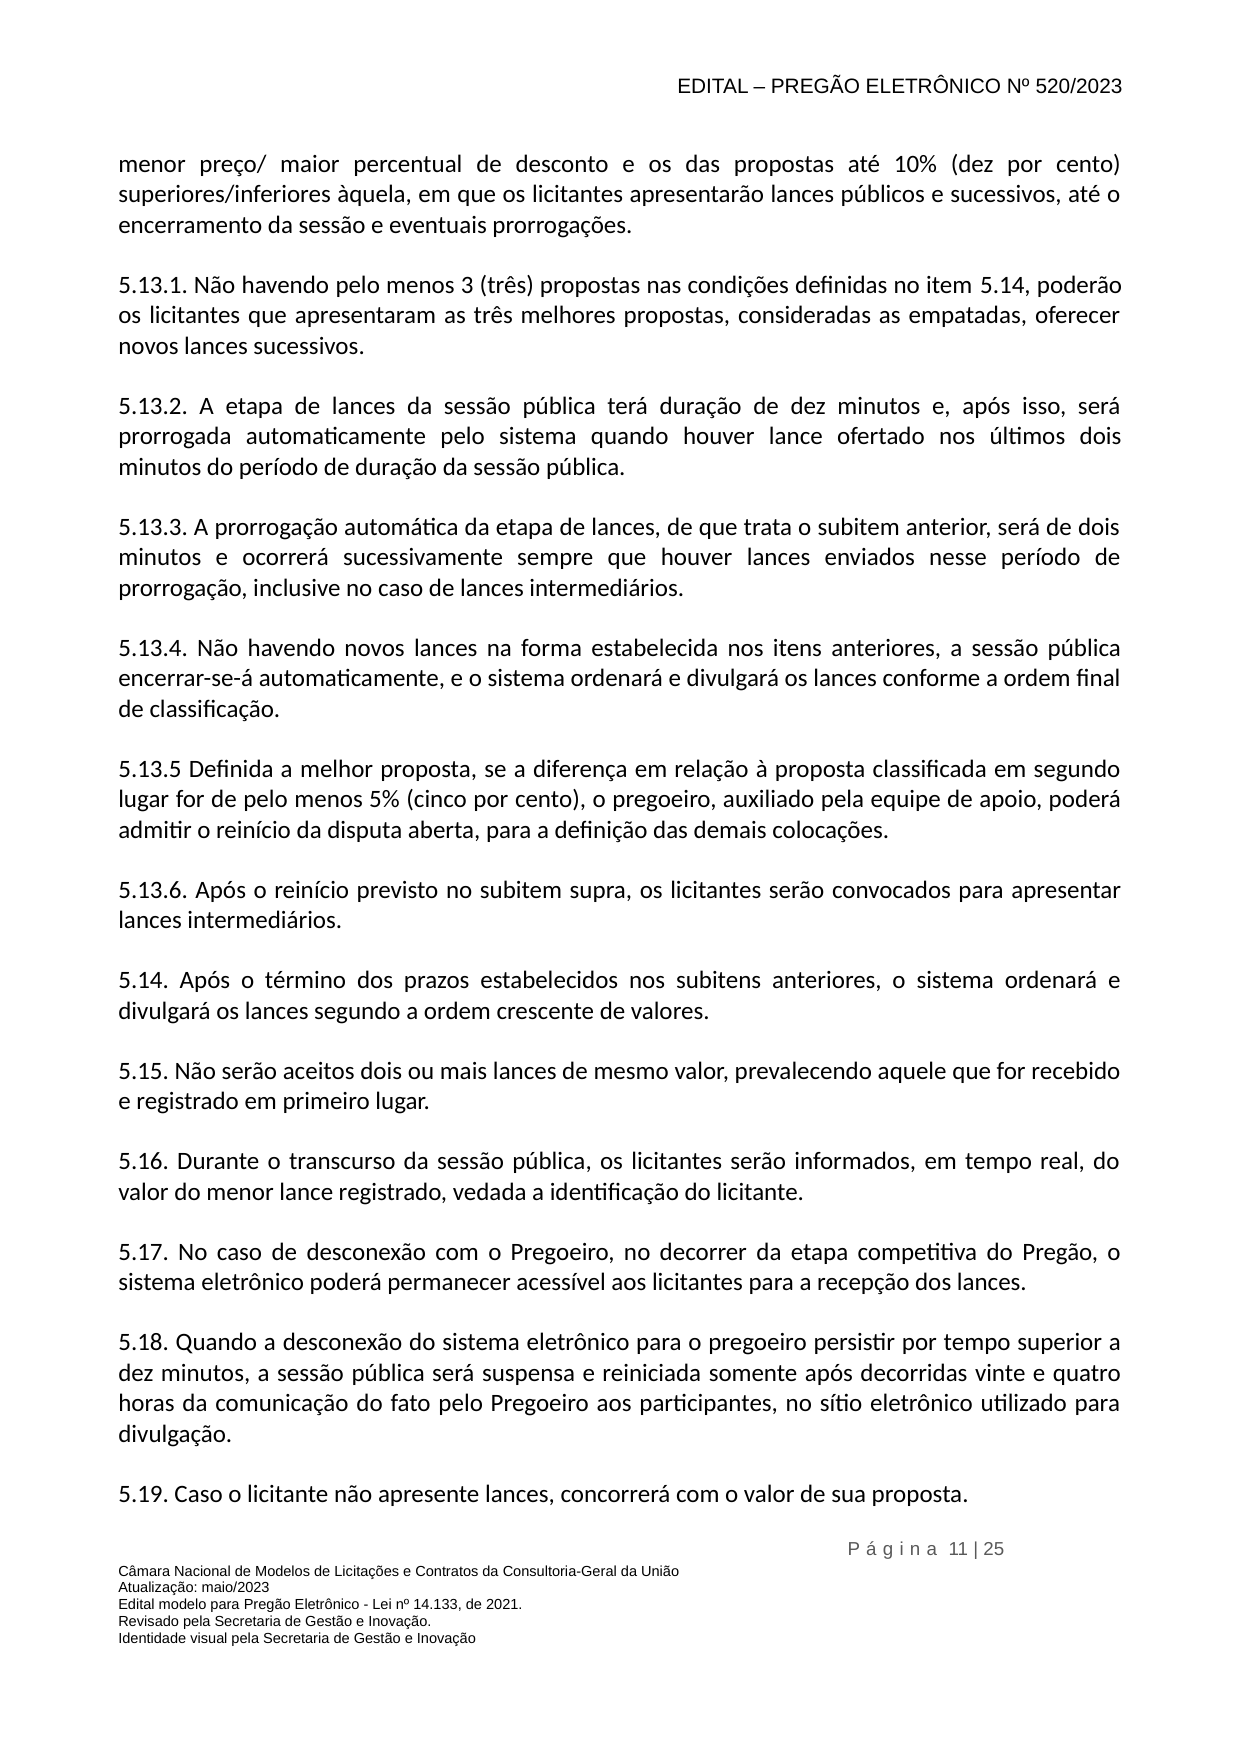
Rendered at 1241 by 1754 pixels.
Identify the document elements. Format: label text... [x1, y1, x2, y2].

text 5.13.3. A prorrogação automática da etapa de lances, de que trata o subitem anterior, será de dois minutos e ocorrerá sucessivamente sempre que houver lances enviados nesse período de prorrogação, inclusive no caso de lances intermediários. [118, 511, 1122, 602]
text 5.14. Após o término dos prazos estabelecidos nos subitens anteriores, o sistema ordenará e divulgará os lances segundo a ordem crescente de valores. [118, 964, 1122, 1026]
text 5.13.6. Após o reinício previsto no subitem supra, os licitantes serão convocados para apresentar lances intermediários. [118, 874, 1122, 935]
text 5.15. Não serão aceitos dois ou mais lances de mesmo valor, prevalecendo aquele que for recebido e registrado em primeiro lugar. [118, 1055, 1122, 1116]
text 5.17. No caso de desconexão com o Pregoeiro, no decorrer da etapa competitiva do Pregão, o sistema eletrônico poderá permanecer acessível aos licitantes para a recepção dos lances. [118, 1236, 1122, 1297]
text 5.19. Caso o licitante não apresente lances, concorrerá com o valor de sua proposta. [118, 1478, 1122, 1509]
text 5.13.2. A etapa de lances da sessão pública terá duração de dez minutos e, após isso, será prorrogada automaticamente pelo sistema quando houver lance ofertado nos últimos dois minutos do período de duração da sessão pública. [118, 390, 1122, 481]
text 5.13.1. Não havendo pelo menos 3 (três) propostas nas condições definidas no item 5.14, poderão os licitantes que apresentaram as três melhores propostas, consideradas as empatadas, oferecer novos lances sucessivos. [118, 269, 1122, 360]
text 5.16. Durante o transcurso da sessão pública, os licitantes serão informados, em tempo real, do valor do menor lance registrado, vedada a identificação do licitante. [118, 1146, 1122, 1207]
text 5.18. Quando a desconexão do sistema eletrônico para o pregoeiro persistir por tempo superior a dez minutos, a sessão pública será suspensa e reiniciada somente após decorridas vinte e quatro horas da comunicação do fato pelo Pregoeiro aos participantes, no sítio eletrônico utilizado para divulgação. [118, 1327, 1122, 1449]
text menor preço/ maior percentual de desconto e os das propostas até 10% (dez por cento) superiores/inferiores àquela, em que os licitantes apresentarão lances públicos e sucessivos, até o encerramento da sessão e eventuais prorrogações. [118, 148, 1122, 239]
text 5.13.5 Definida a melhor proposta, se a diferença em relação à proposta classificada em segundo lugar for de pelo menos 5% (cinco por cento), o pregoeiro, auxiliado pela equipe de apoio, poderá admitir o reinício da disputa aberta, para a definição das demais colocações. [118, 753, 1122, 844]
text 5.13.4. Não havendo novos lances na forma estabelecida nos itens anteriores, a sessão pública encerrar-se-á automaticamente, e o sistema ordenará e divulgará os lances conforme a ordem final de classificação. [118, 632, 1122, 723]
